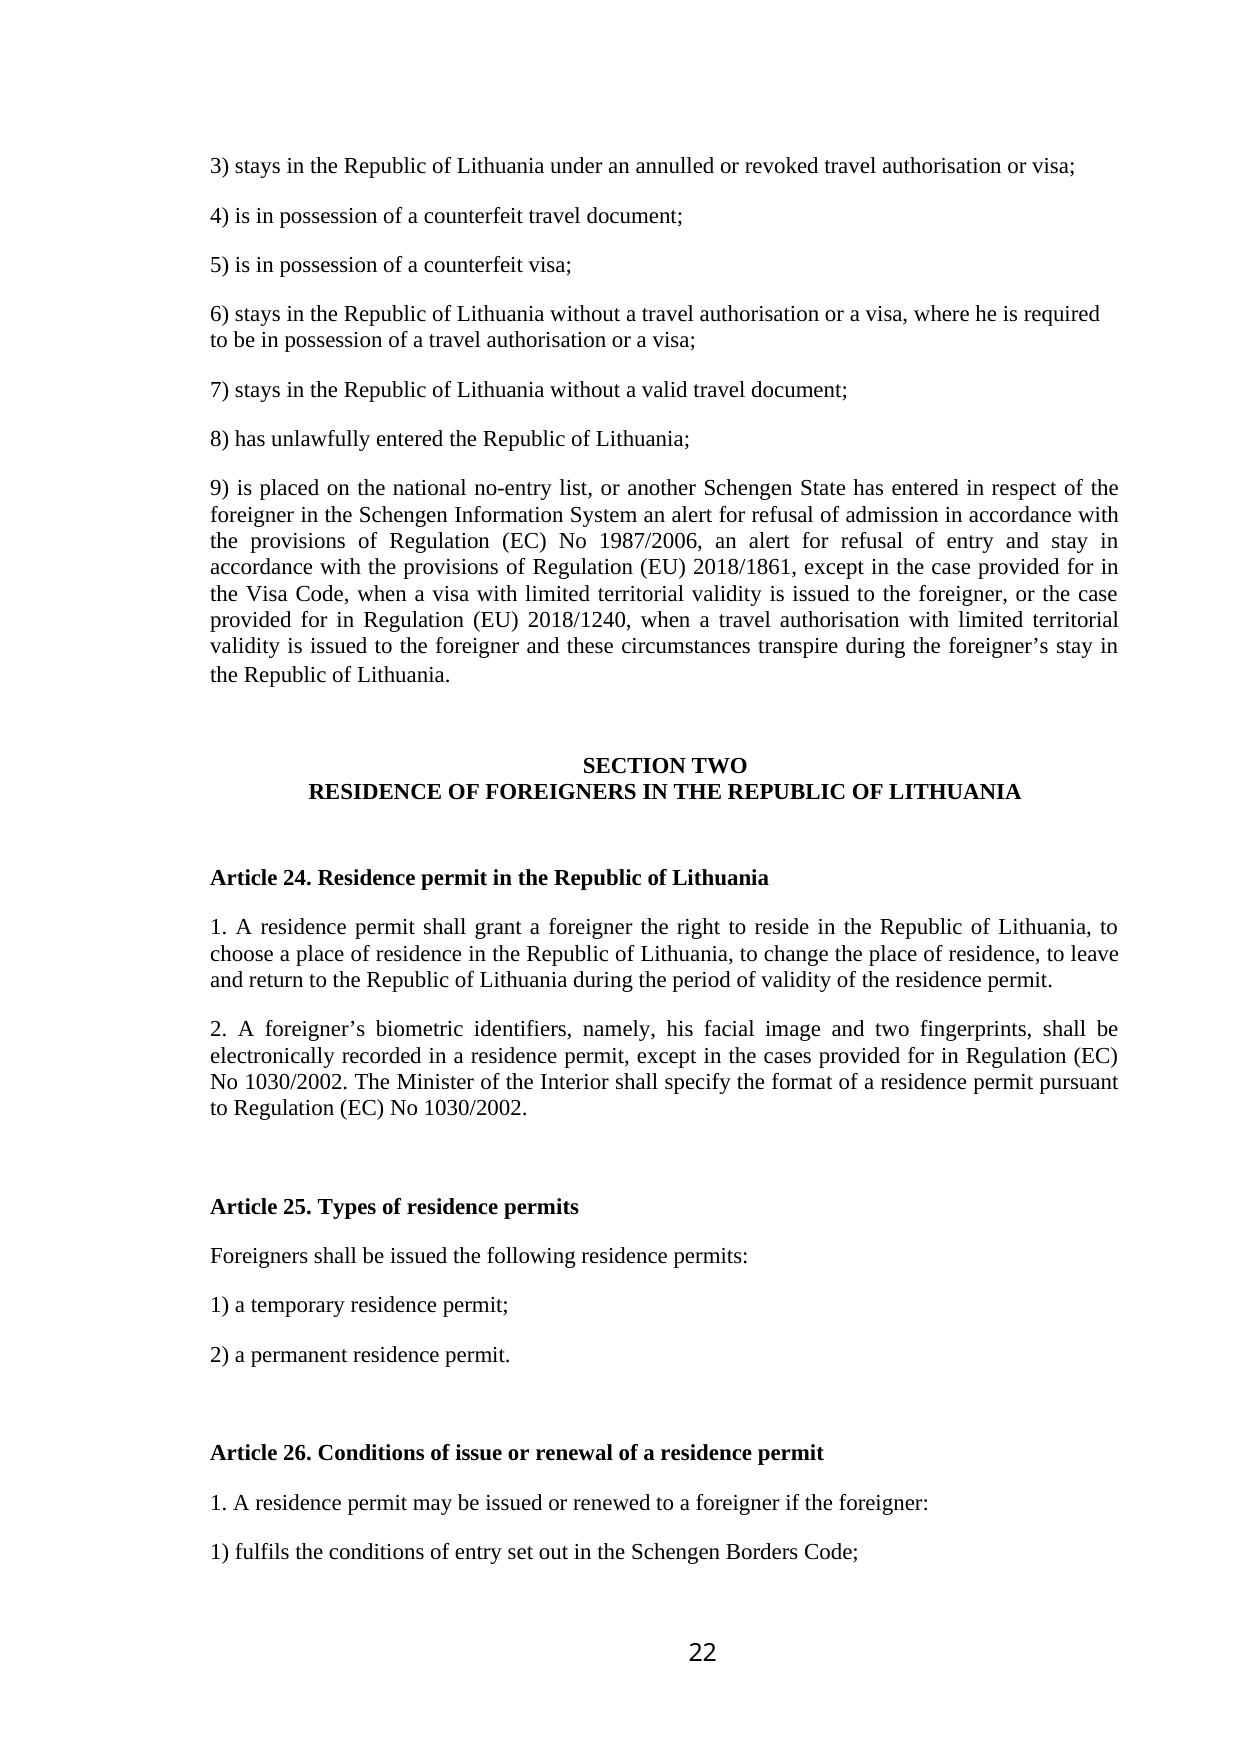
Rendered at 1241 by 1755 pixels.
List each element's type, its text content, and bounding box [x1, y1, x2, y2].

text 8) has unlawfully entered the Republic of Lithuania; [210, 425, 1120, 451]
text Article 25. Types of residence permits [210, 1193, 1120, 1219]
text 6) stays in the Republic of Lithuania without a travel authorisation or a visa, where he is required to be in possession of a travel authorisation or a visa; [210, 300, 1120, 353]
text 2) a permanent residence permit. [210, 1341, 1120, 1367]
text Article 24. Residence permit in the Republic of Lithuania [210, 864, 1120, 891]
text Article 26. Conditions of issue or renewal of a residence permit [210, 1439, 1120, 1466]
text 1) fulfils the conditions of entry set out in the Schengen Borders Code; [210, 1538, 1120, 1564]
text 2. A foreigner’s biometric identifiers, namely, his facial image and two fingerprints, shall be electronically recorded in a residence permit, except in the cases provided for in Regulation (EC) No 1030/2002. The Minister of the Interior shall specify the format of a residence permit pursuant to Regulation (EC) No 1030/2002. [210, 1015, 1120, 1121]
text RESIDENCE OF FOREIGNERS IN THE REPUBLIC OF LITHUANIA [210, 778, 1120, 804]
text 4) is in possession of a counterfeit travel document; [210, 202, 1120, 228]
text SECTION TWO [210, 752, 1120, 778]
text 9) is placed on the national no-entry list, or another Schengen State has entered in respect of the foreigner in the Schengen Information System an alert for refusal of admission in accordance with the provisions of Regulation (EC) No 1987/2006, an alert for refusal of entry and stay in accordance with the provisions of Regulation (EU) 2018/1861, except in the case provided for in the Visa Code, when a visa with limited territorial validity is issued to the foreigner, or the case provided for in Regulation (EU) 2018/1240, when a travel authorisation with limited territorial validity is issued to the foreigner and these circumstances transpire during the foreigner’s stay in the Republic of Lithuania. [210, 474, 1120, 688]
text 7) stays in the Republic of Lithuania without a valid travel document; [210, 376, 1120, 402]
text 1. A residence permit may be issued or renewed to a foreigner if the foreigner: [210, 1489, 1120, 1515]
text 5) is in possession of a counterfeit visa; [210, 251, 1120, 277]
text 1) a temporary residence permit; [210, 1292, 1120, 1318]
text Foreigners shall be issued the following residence permits: [210, 1242, 1120, 1269]
text 3) stays in the Republic of Lithuania under an annulled or revoked travel authorisation or visa; [210, 150, 1120, 179]
text 1. A residence permit shall grant a foreigner the right to reside in the Republic of Lithuania, to choose a place of residence in the Republic of Lithuania, to change the place of residence, to leave and return to the Republic of Lithuania during the period of validity of the residence permit. [210, 913, 1120, 992]
